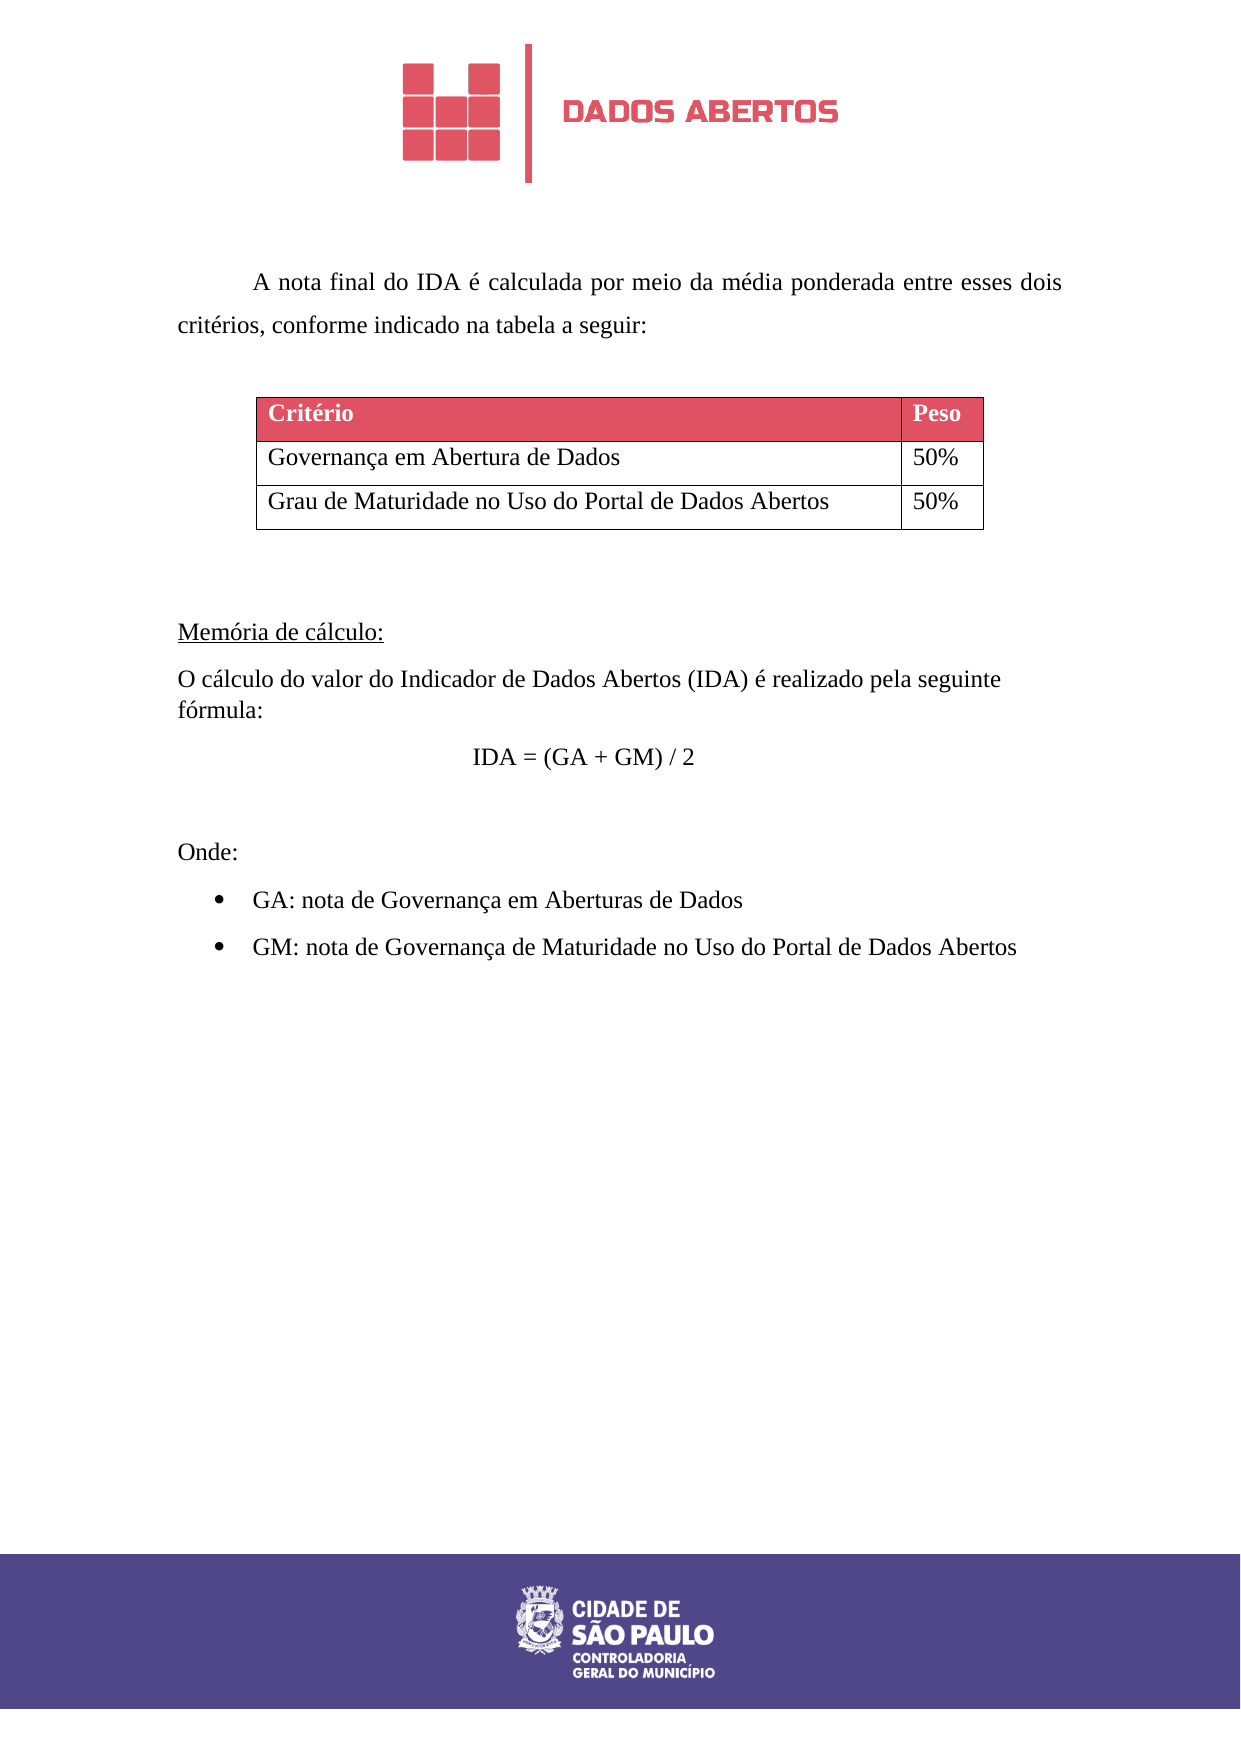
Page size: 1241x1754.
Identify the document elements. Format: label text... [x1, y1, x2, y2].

table_header Critério [257, 398, 901, 441]
text A nota final do IDA é calculada por meio da média ponderada entre esses dois critérios, conforme indicado na tabela a seguir: [177, 267, 1063, 339]
table_header Peso [902, 398, 983, 441]
text Onde: [177, 837, 1063, 866]
list GM: nota de Governança de Maturidade no Uso do Portal de Dados Abertos [215, 932, 1063, 961]
table_cell 50% [902, 442, 983, 485]
table_cell Grau de Maturidade no Uso do Portal de Dados Abertos [257, 486, 901, 529]
text IDA = (GA + GM) / 2 [398, 742, 1063, 771]
text Memória de cálculo: [177, 617, 1063, 646]
table_cell 50% [902, 486, 983, 529]
table_cell Governança em Abertura de Dados [257, 442, 901, 485]
list GA: nota de Governança em Aberturas de Dados [215, 885, 1063, 913]
text O cálculo do valor do Indicador de Dados Abertos (IDA) é realizado pela seguinte fórmula: [177, 664, 1063, 724]
